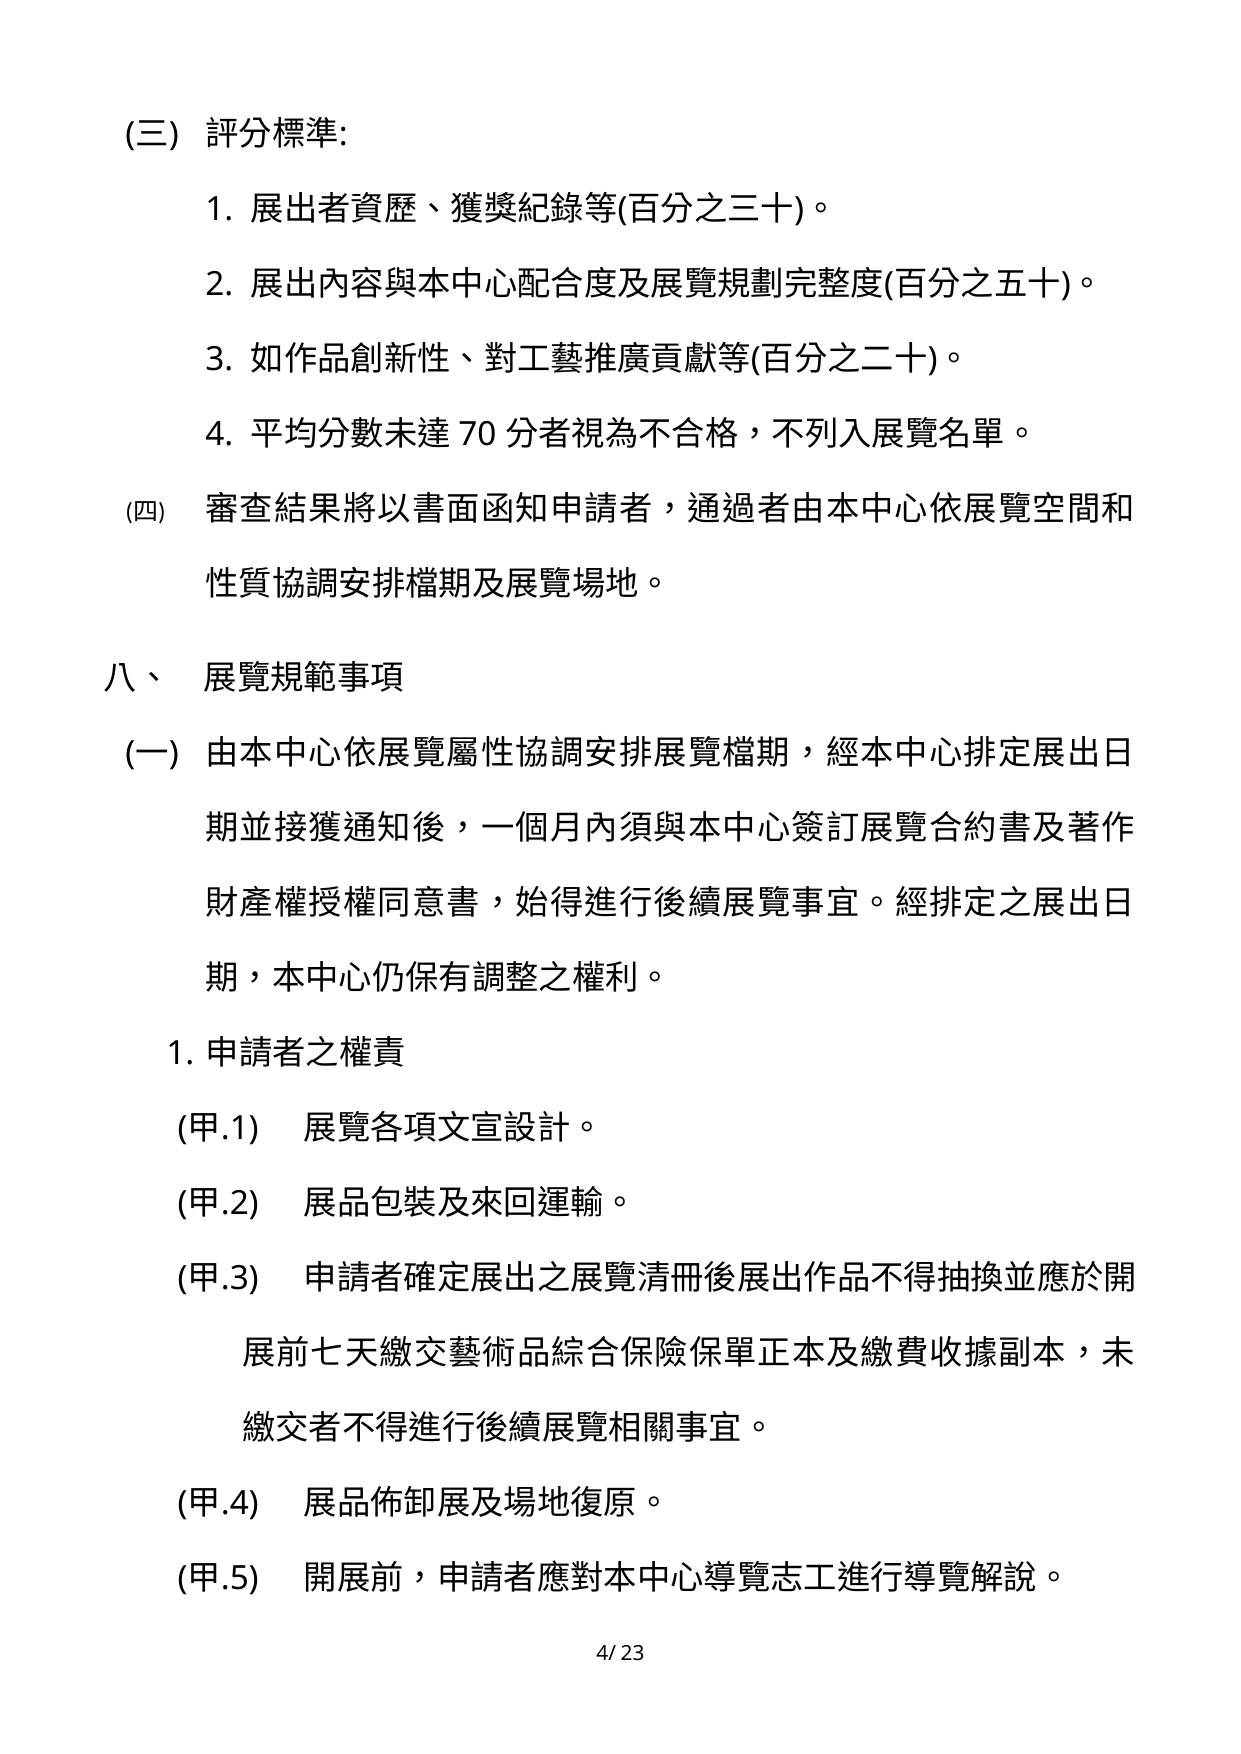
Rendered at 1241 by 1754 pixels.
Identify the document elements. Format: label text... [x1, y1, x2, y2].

list 評分標準: [125, 93, 1137, 168]
list 展品佈卸展及場地復原。 [177, 1462, 1137, 1537]
list 由本中心依展覽屬性協調安排展覽檔期，經本中心排定展出日期並接獲通知後，一個月內須與本中心簽訂展覽合約書及著作財產權授權同意書，始得進行後續展覽事宜。經排定之展出日期，本中心仍保有調整之權利。 [125, 712, 1137, 1012]
list 審查結果將以書面函知申請者，通過者由本中心依展覽空間和性質協調安排檔期及展覽場地。 [125, 468, 1137, 618]
list 平均分數未達 70 分者視為不合格，不列入展覽名單。 [205, 393, 1137, 468]
list 展覽規範事項 [103, 637, 1137, 712]
list 如作品創新性、對工藝推廣貢獻等(百分之二十)。 [205, 318, 1137, 393]
list 展出內容與本中心配合度及展覽規劃完整度(百分之五十)。 [205, 243, 1137, 318]
list 開展前，申請者應對本中心導覽志工進行導覽解說。 [177, 1537, 1137, 1612]
list 展出者資歷、獲獎紀錄等(百分之三十)。 [205, 168, 1137, 243]
list 申請者確定展出之展覽清冊後展出作品不得抽換並應於開展前七天繳交藝術品綜合保險保單正本及繳費收據副本，未繳交者不得進行後續展覽相關事宜。 [177, 1237, 1137, 1462]
list 展覽各項文宣設計。 [177, 1087, 1137, 1162]
list 申請者之權責 [166, 1012, 1137, 1087]
list 展品包裝及來回運輸。 [177, 1162, 1137, 1237]
